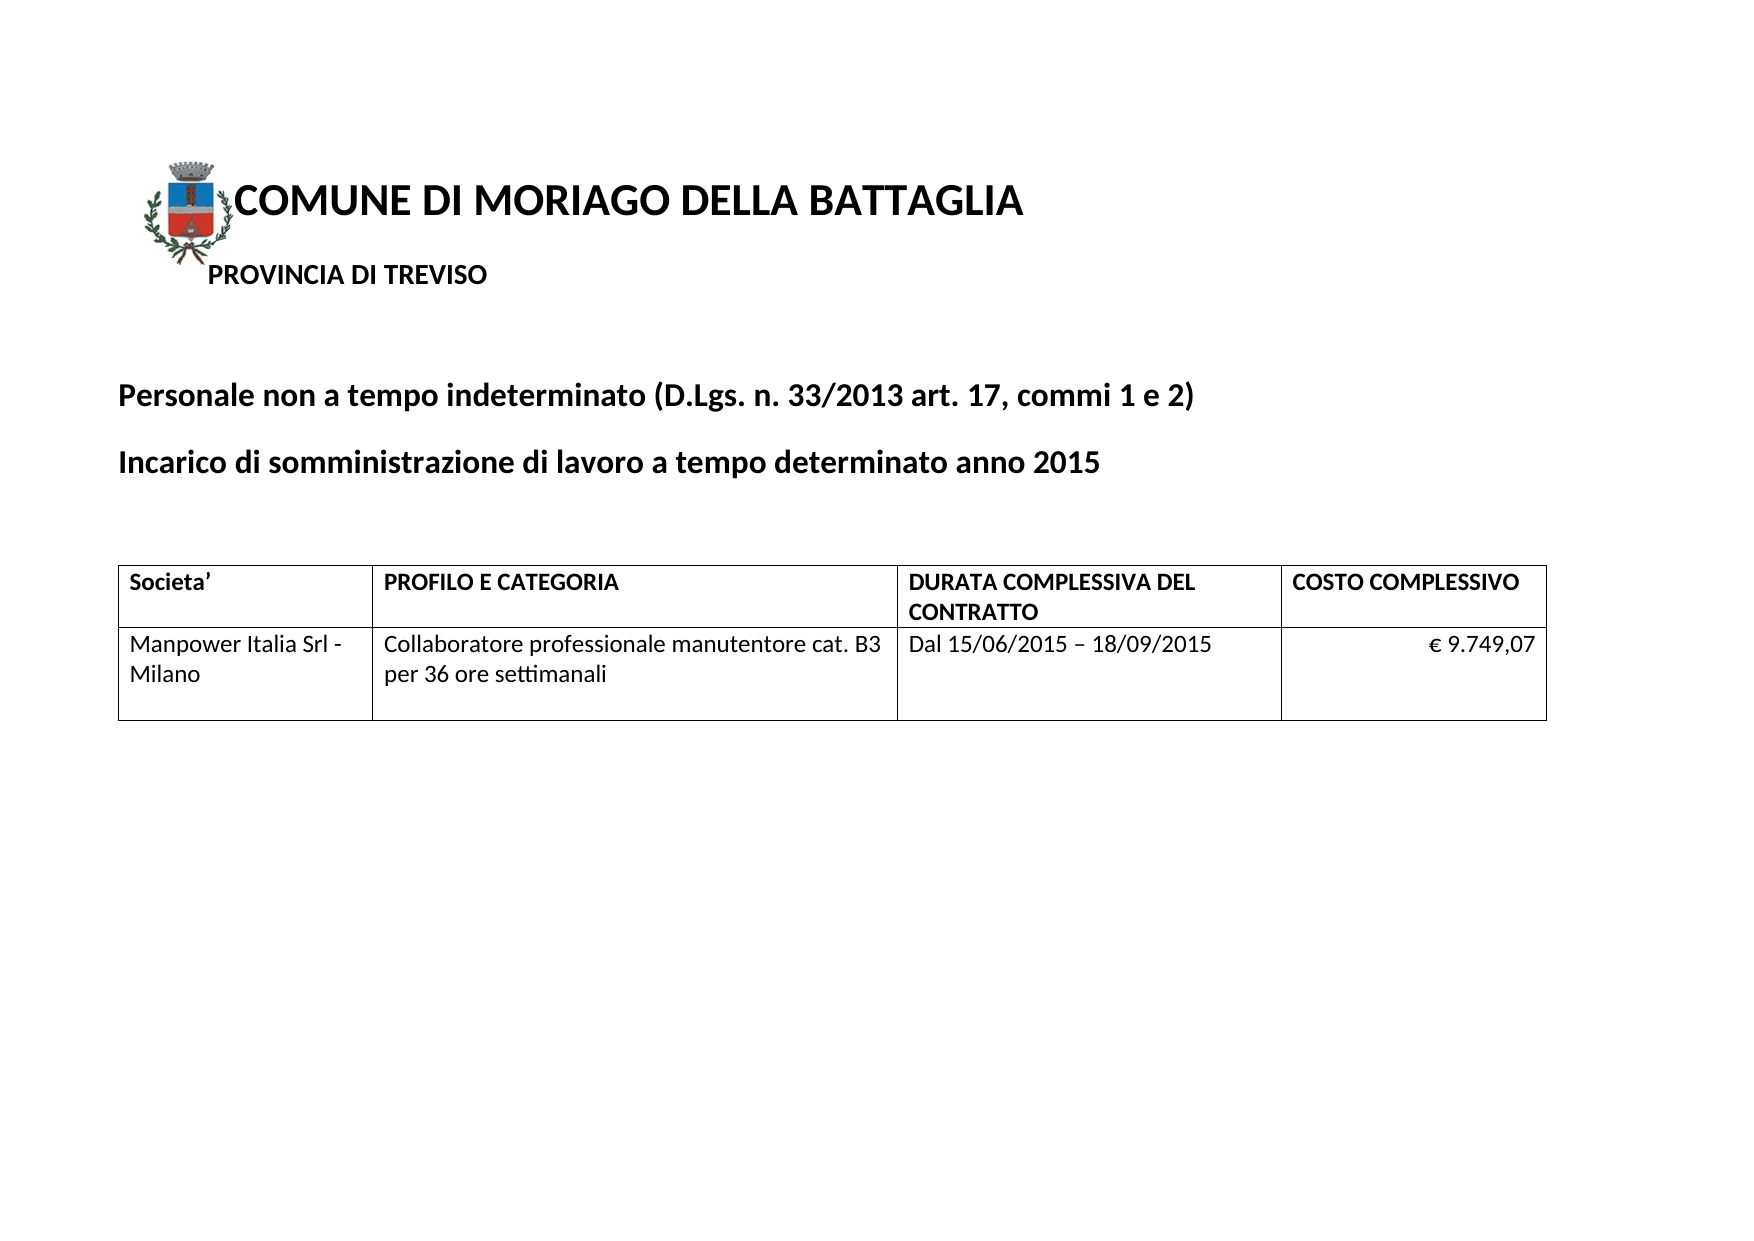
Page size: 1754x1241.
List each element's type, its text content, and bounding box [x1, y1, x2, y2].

table_cell € 9.749,07 [1282, 628, 1546, 719]
text PROVINCIA DI TREVISO [118, 256, 1606, 292]
table_cell Dal 15/06/2015 – 18/09/2015 [898, 628, 1281, 719]
text Personale non a tempo indeterminato (D.Lgs. n. 33/2013 art. 17, commi 1 e 2) [118, 374, 1606, 414]
table_cell Manpower Italia Srl - Milano [119, 628, 372, 719]
table_header DURATA COMPLESSIVA DEL CONTRATTO [898, 566, 1281, 627]
table_header PROFILO E CATEGORIA [373, 566, 897, 627]
table_header Societa’ [119, 566, 372, 627]
text Incarico di somministrazione di lavoro a tempo determinato anno 2015 [118, 441, 1606, 482]
text COMUNE DI MORIAGO DELLA BATTAGLIA [207, 171, 1606, 227]
table_header COSTO COMPLESSIVO [1282, 566, 1546, 627]
text [118, 171, 175, 227]
table_cell Collaboratore professionale manutentore cat. B3 per 36 ore settimanali [373, 628, 897, 719]
